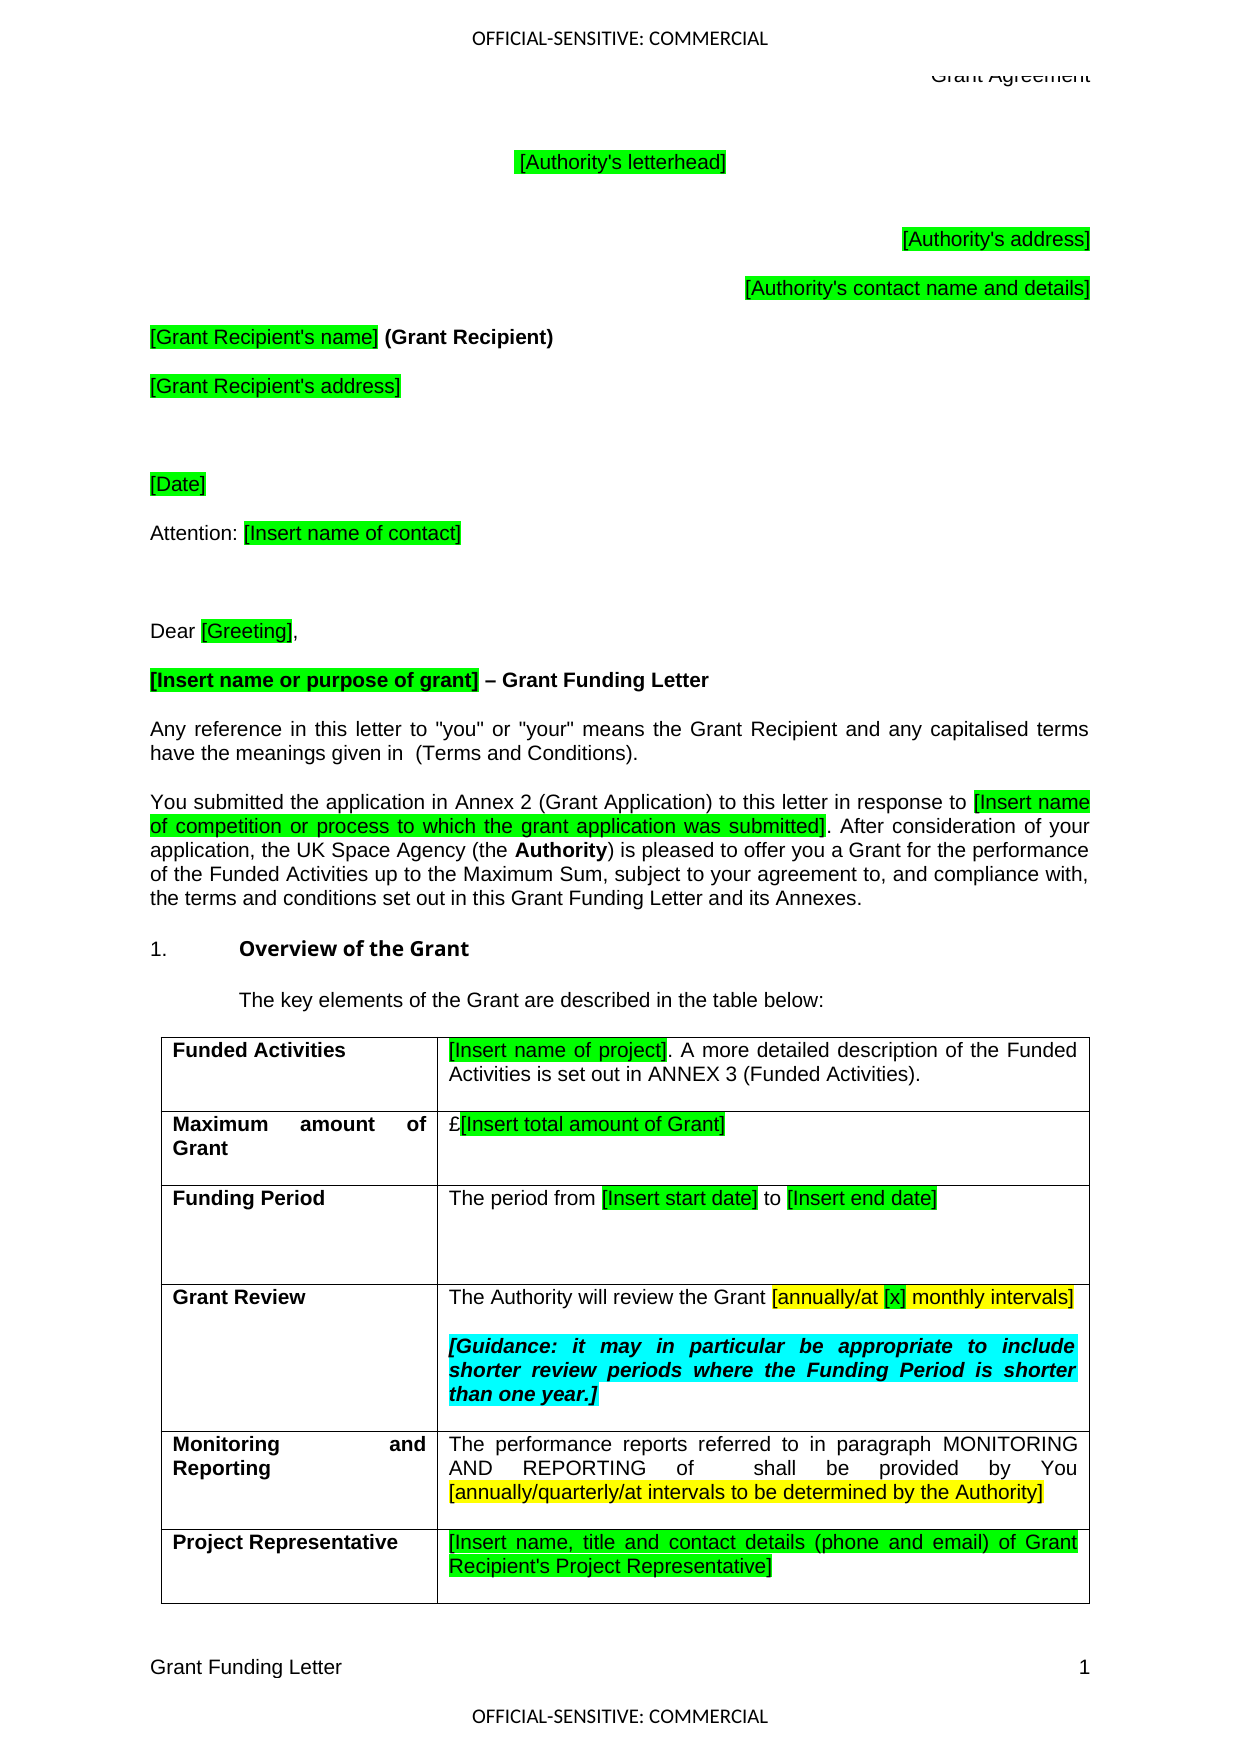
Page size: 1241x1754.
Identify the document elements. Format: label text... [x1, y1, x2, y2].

table_cell [Insert name, title and contact details (phone and email) of Grant Recipient's Project Representative] [438, 1530, 1089, 1602]
text Any reference in this letter to "you" or "your" means the Grant Recipient and any capitalised terms have the meanings given in ANNEX 1 (Terms and Conditions). [150, 717, 1090, 764]
table_cell £[Insert total amount of Grant] [438, 1112, 1089, 1185]
text [Authority's contact name and details] [150, 276, 1090, 300]
text You submitted the application in ANNEX 2 (Grant Application) to this letter in response to [Insert name of competition or process to which the grant application was submitted]. After consideration of your application, the UK Space Agency (the Authority) is pleased to offer you a Grant for the performance of the Funded Activities up to the Maximum Sum, subject to your agreement to, and compliance with, the terms and conditions set out in this Grant Funding Letter and its Annexes. [150, 789, 1090, 909]
list Overview of the Grant [150, 934, 1090, 963]
text Dear [Greeting], [150, 619, 1090, 643]
text The key elements of the Grant are described in the table below: [239, 988, 1090, 1012]
table_cell Monitoring and Reporting [162, 1432, 437, 1528]
table_cell Maximum amount of Grant [162, 1112, 437, 1185]
table_cell The period from [Insert start date] to [Insert end date] [438, 1186, 1089, 1284]
table_cell Project Representative [162, 1530, 437, 1602]
text [Date] [150, 472, 1090, 496]
table_cell Funding Period [162, 1186, 437, 1284]
text [Insert name or purpose of grant] – Grant Funding Letter [150, 668, 1090, 692]
table_cell The performance reports referred to in paragraph 7 of ANNEX 1 shall be provided by You [annually/quarterly/at intervals to be determined by the Authority] [438, 1432, 1089, 1528]
table_cell The Authority will review the Grant [annually/at [x] monthly intervals] [Guidance: it may in particular be appropriate to include shorter review periods where the Funding Period is shorter than one year.] [438, 1285, 1089, 1431]
text [Authority's letterhead] [150, 150, 1090, 174]
text [Authority's address] [150, 227, 1090, 251]
text Attention: [Insert name of contact] [150, 521, 1090, 545]
text [Grant Recipient's name] (Grant Recipient) [150, 325, 1090, 349]
text [Grant Recipient's address] [150, 374, 1090, 398]
table_cell Grant Review [162, 1285, 437, 1431]
table_header Funded Activities [162, 1038, 437, 1111]
table_header [Insert name of project]. A more detailed description of the Funded Activities is set out in ANNEX 3 (Funded Activities). [438, 1038, 1089, 1111]
